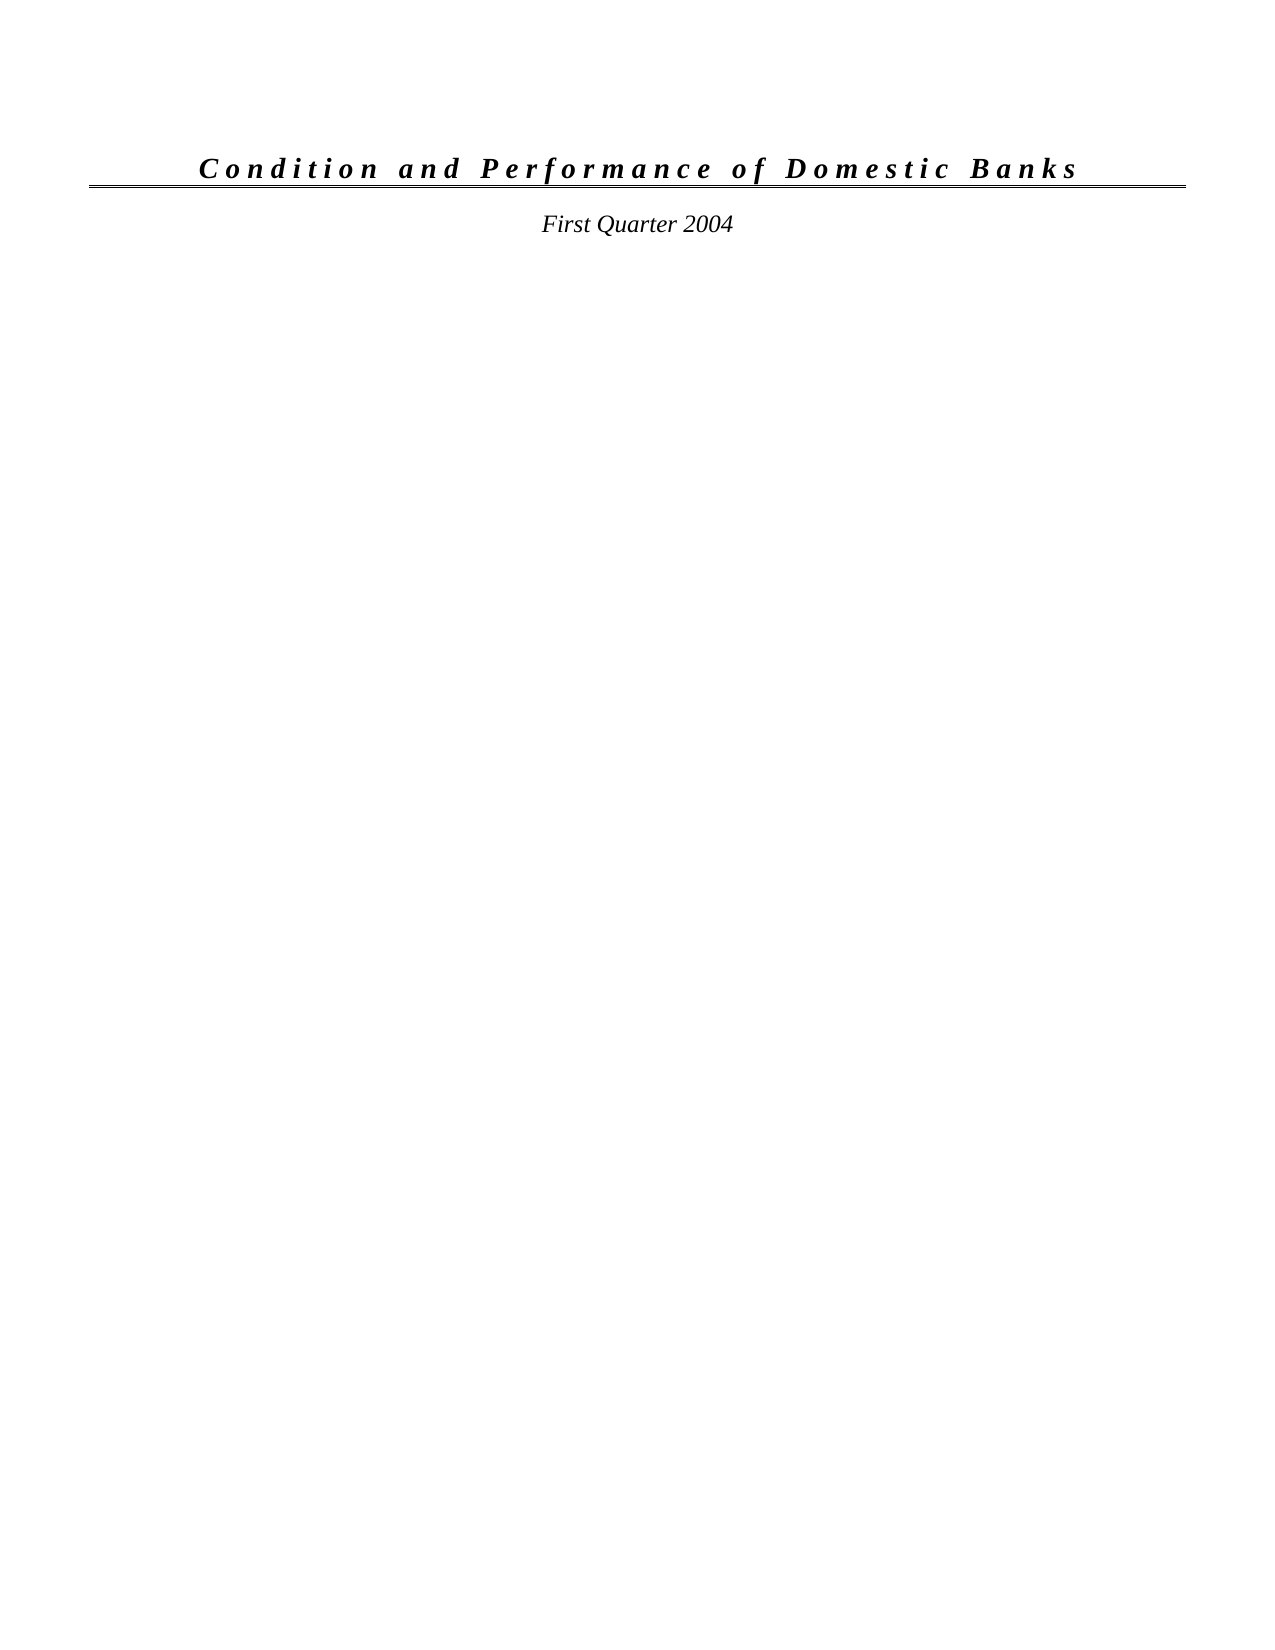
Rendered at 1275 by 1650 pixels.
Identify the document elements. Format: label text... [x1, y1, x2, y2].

subtitle First Quarter 2004 [89, 201, 1186, 238]
subtitle Condition and Performance of Domestic Banks [89, 148, 1186, 185]
